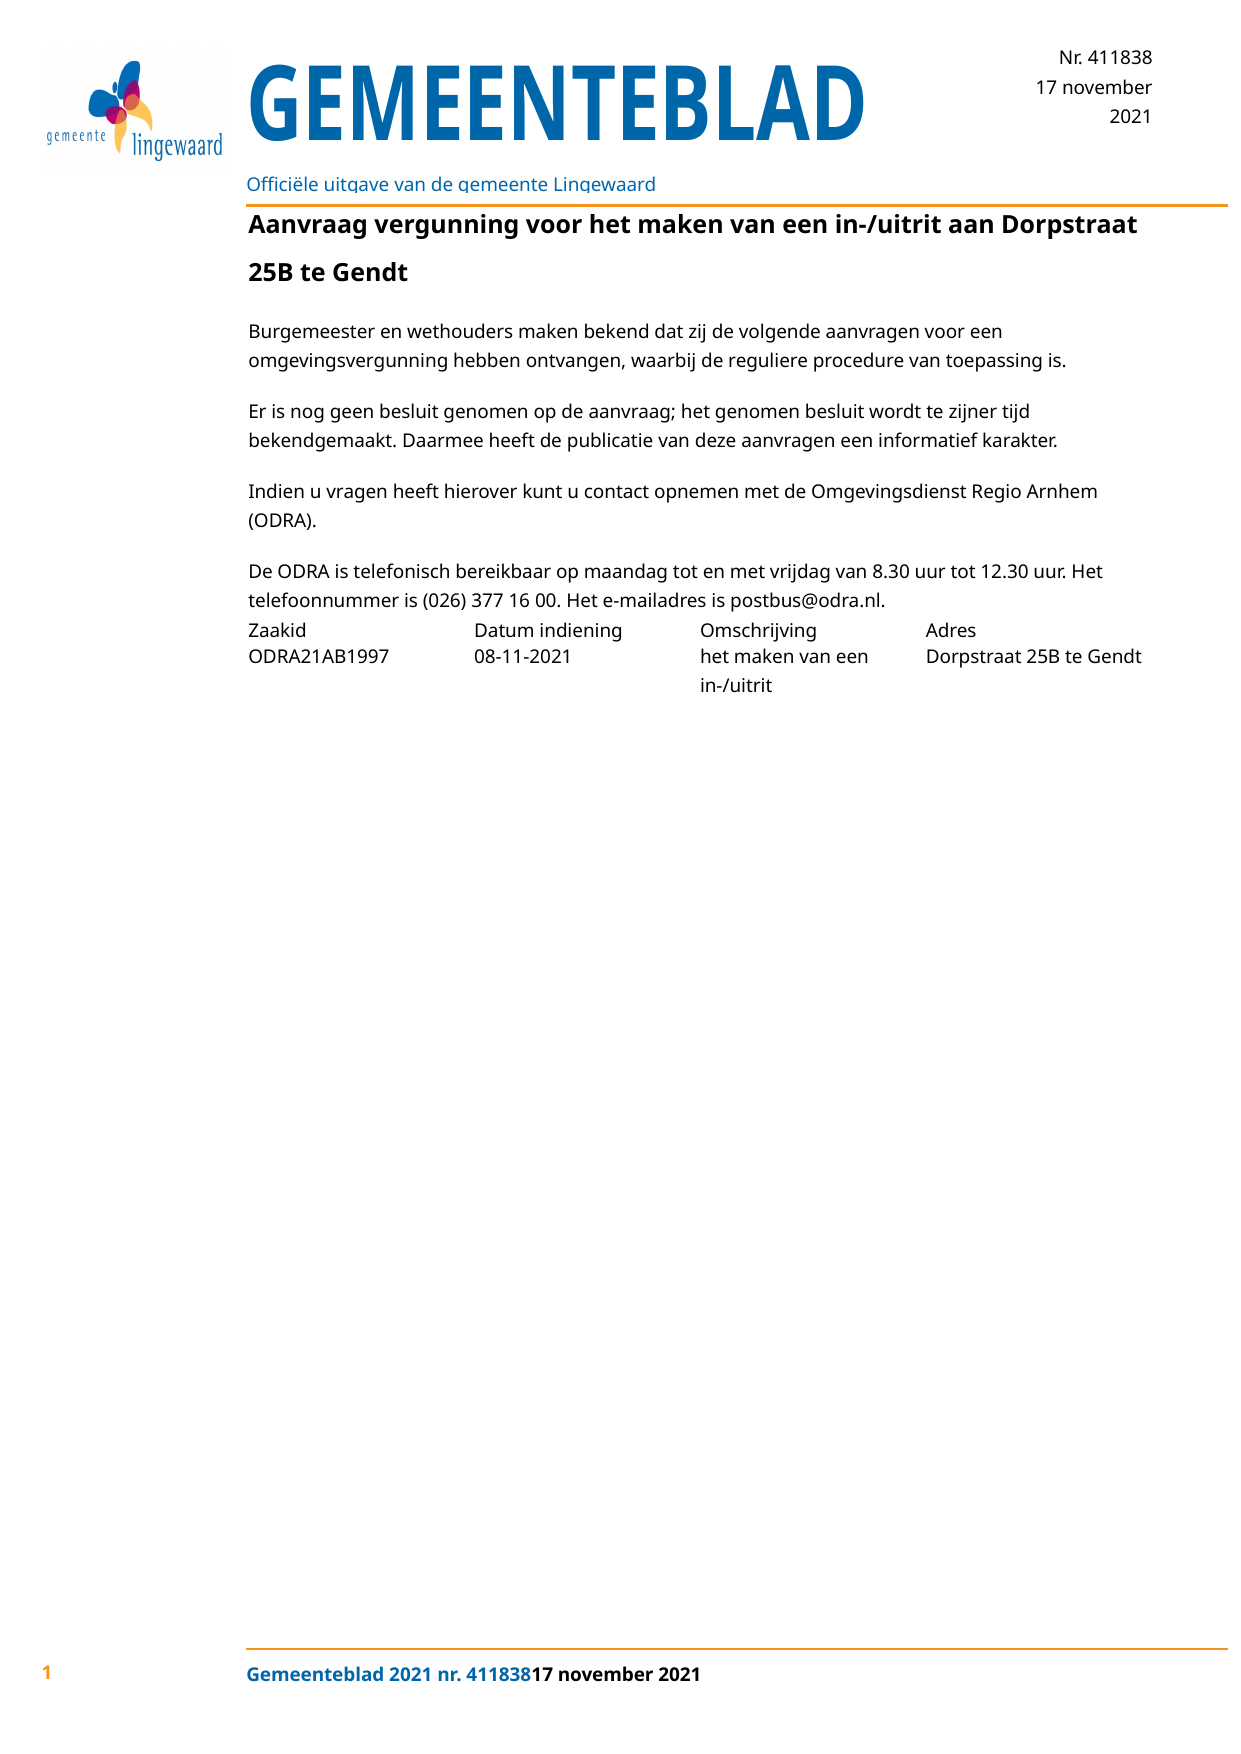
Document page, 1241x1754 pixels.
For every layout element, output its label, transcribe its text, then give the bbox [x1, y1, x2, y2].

table_cell Dorpstraat 25B te Gendt [926, 643, 1152, 698]
table_cell het maken van een in-/uitrit [700, 643, 926, 698]
table_header Adres [926, 617, 1152, 643]
table_cell ODRA21AB1997 [248, 643, 474, 698]
picture [41, 47, 231, 172]
text Er is nog geen besluit genomen op de aanvraag; het genomen besluit wordt te zijner tijd bekendgemaakt. Daarmee heeft de publicatie van deze aanvragen een informatief karakter. [248, 398, 1152, 453]
table_cell 08-11-2021 [474, 643, 700, 698]
text Indien u vragen heeft hierover kunt u contact opnemen met de Omgevingsdienst Regio Arnhem (ODRA). [248, 478, 1152, 533]
text Burgemeester en wethouders maken bekend dat zij de volgende aanvragen voor een omgevingsvergunning hebben ontvangen, waarbij de reguliere procedure van toepassing is. [248, 318, 1152, 373]
table_header Zaakid [248, 617, 474, 643]
table_header Omschrijving [700, 617, 926, 643]
text De ODRA is telefonisch bereikbaar op maandag tot en met vrijdag van 8.30 uur tot 12.30 uur. Het telefoonnummer is (026) 377 16 00. Het e-mailadres is postbus@odra.nl. [248, 558, 1152, 613]
table_header Datum indiening [474, 617, 700, 643]
text Aanvraag vergunning voor het maken van een in-/uitrit aan Dorpstraat 25B te Gendt [248, 207, 1152, 288]
